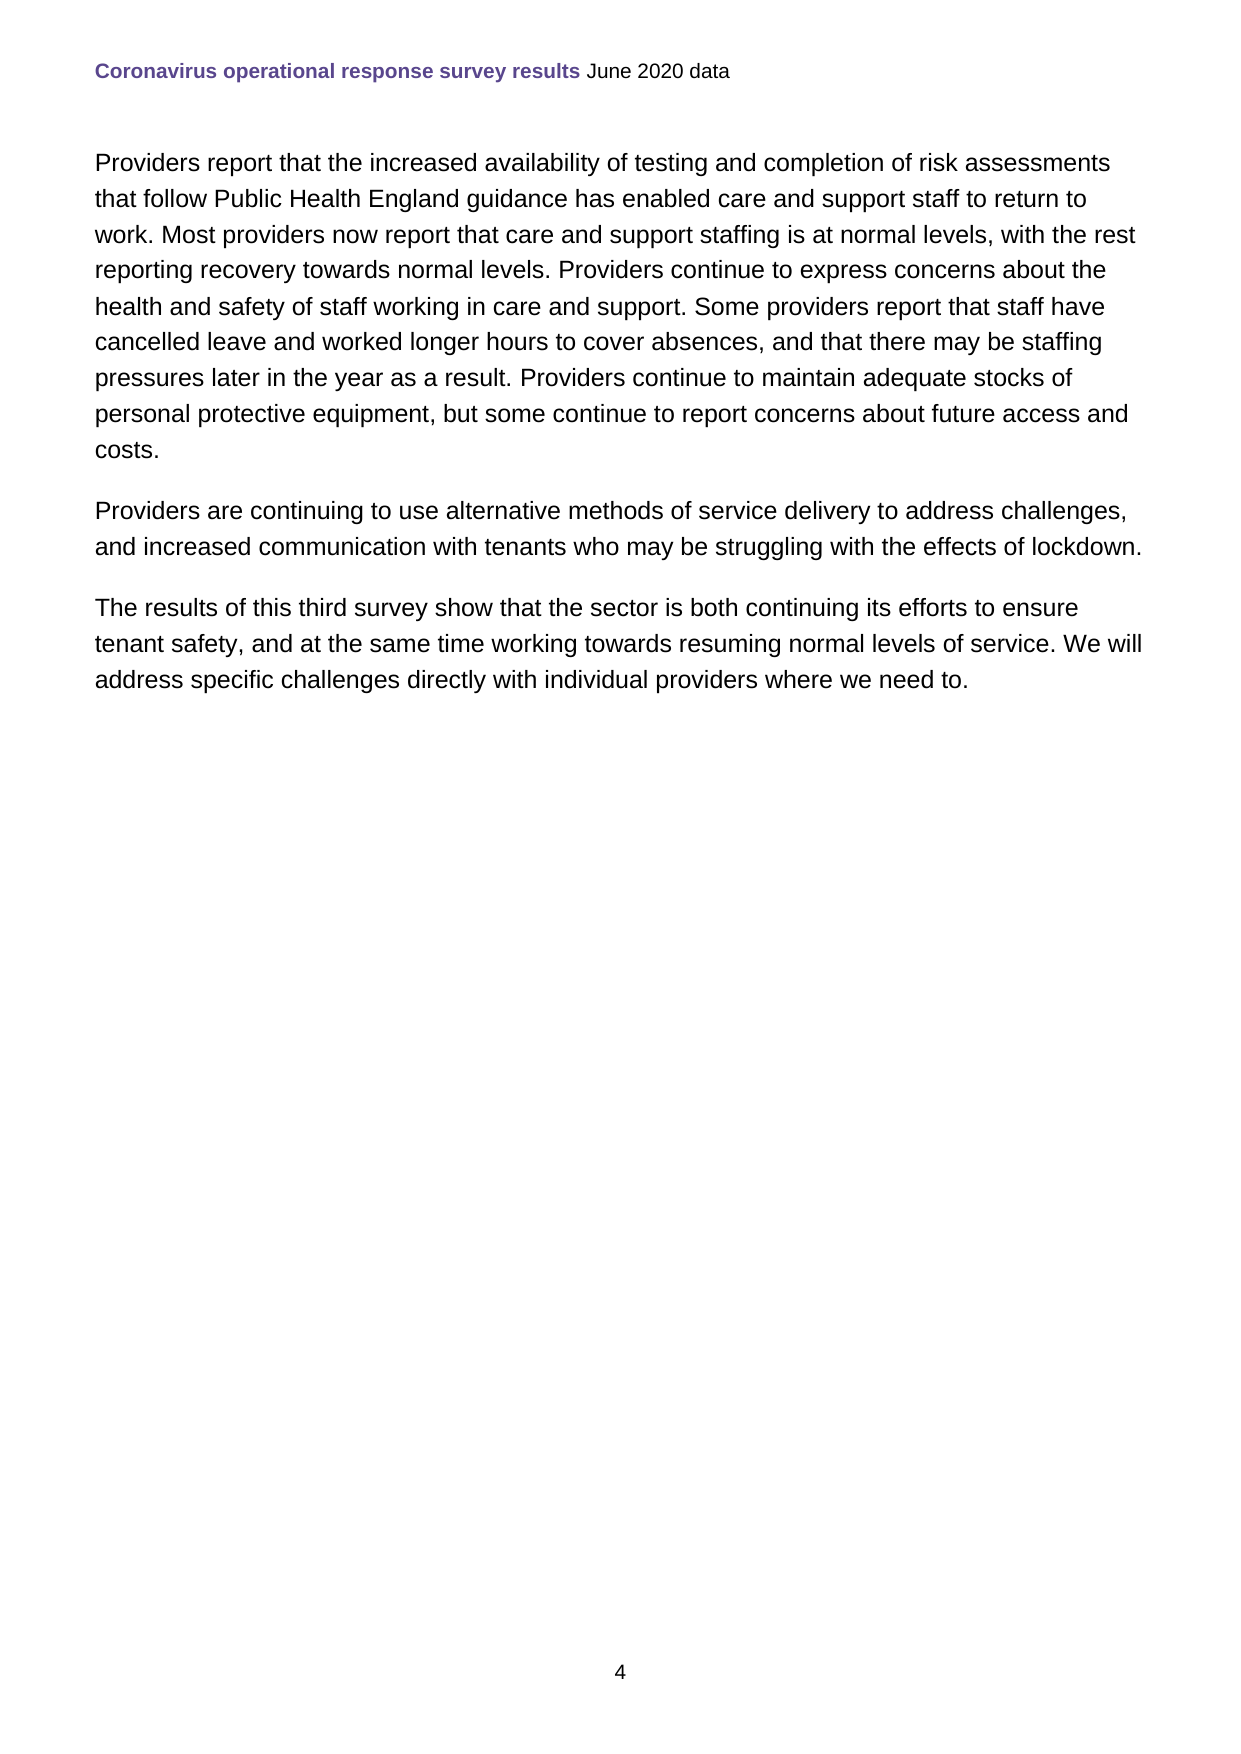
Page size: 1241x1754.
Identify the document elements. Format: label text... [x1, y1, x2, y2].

text Providers are continuing to use alternative methods of service delivery to address challenges, and increased communication with tenants who may be struggling with the effects of lockdown. [94, 496, 1146, 561]
text The results of this third survey show that the sector is both continuing its efforts to ensure tenant safety, and at the same time working towards resuming normal levels of service. We will address specific challenges directly with individual providers where we need to. [94, 593, 1146, 694]
text Providers report that the increased availability of testing and completion of risk assessments that follow Public Health England guidance has enabled care and support staff to return to work. Most providers now report that care and support staffing is at normal levels, with the rest reporting recovery towards normal levels. Providers continue to express concerns about the health and safety of staff working in care and support. Some providers report that staff have cancelled leave and worked longer hours to cover absences, and that there may be staffing pressures later in the year as a result. Providers continue to maintain adequate stocks of personal protective equipment, but some continue to report concerns about future access and costs. [94, 148, 1146, 464]
